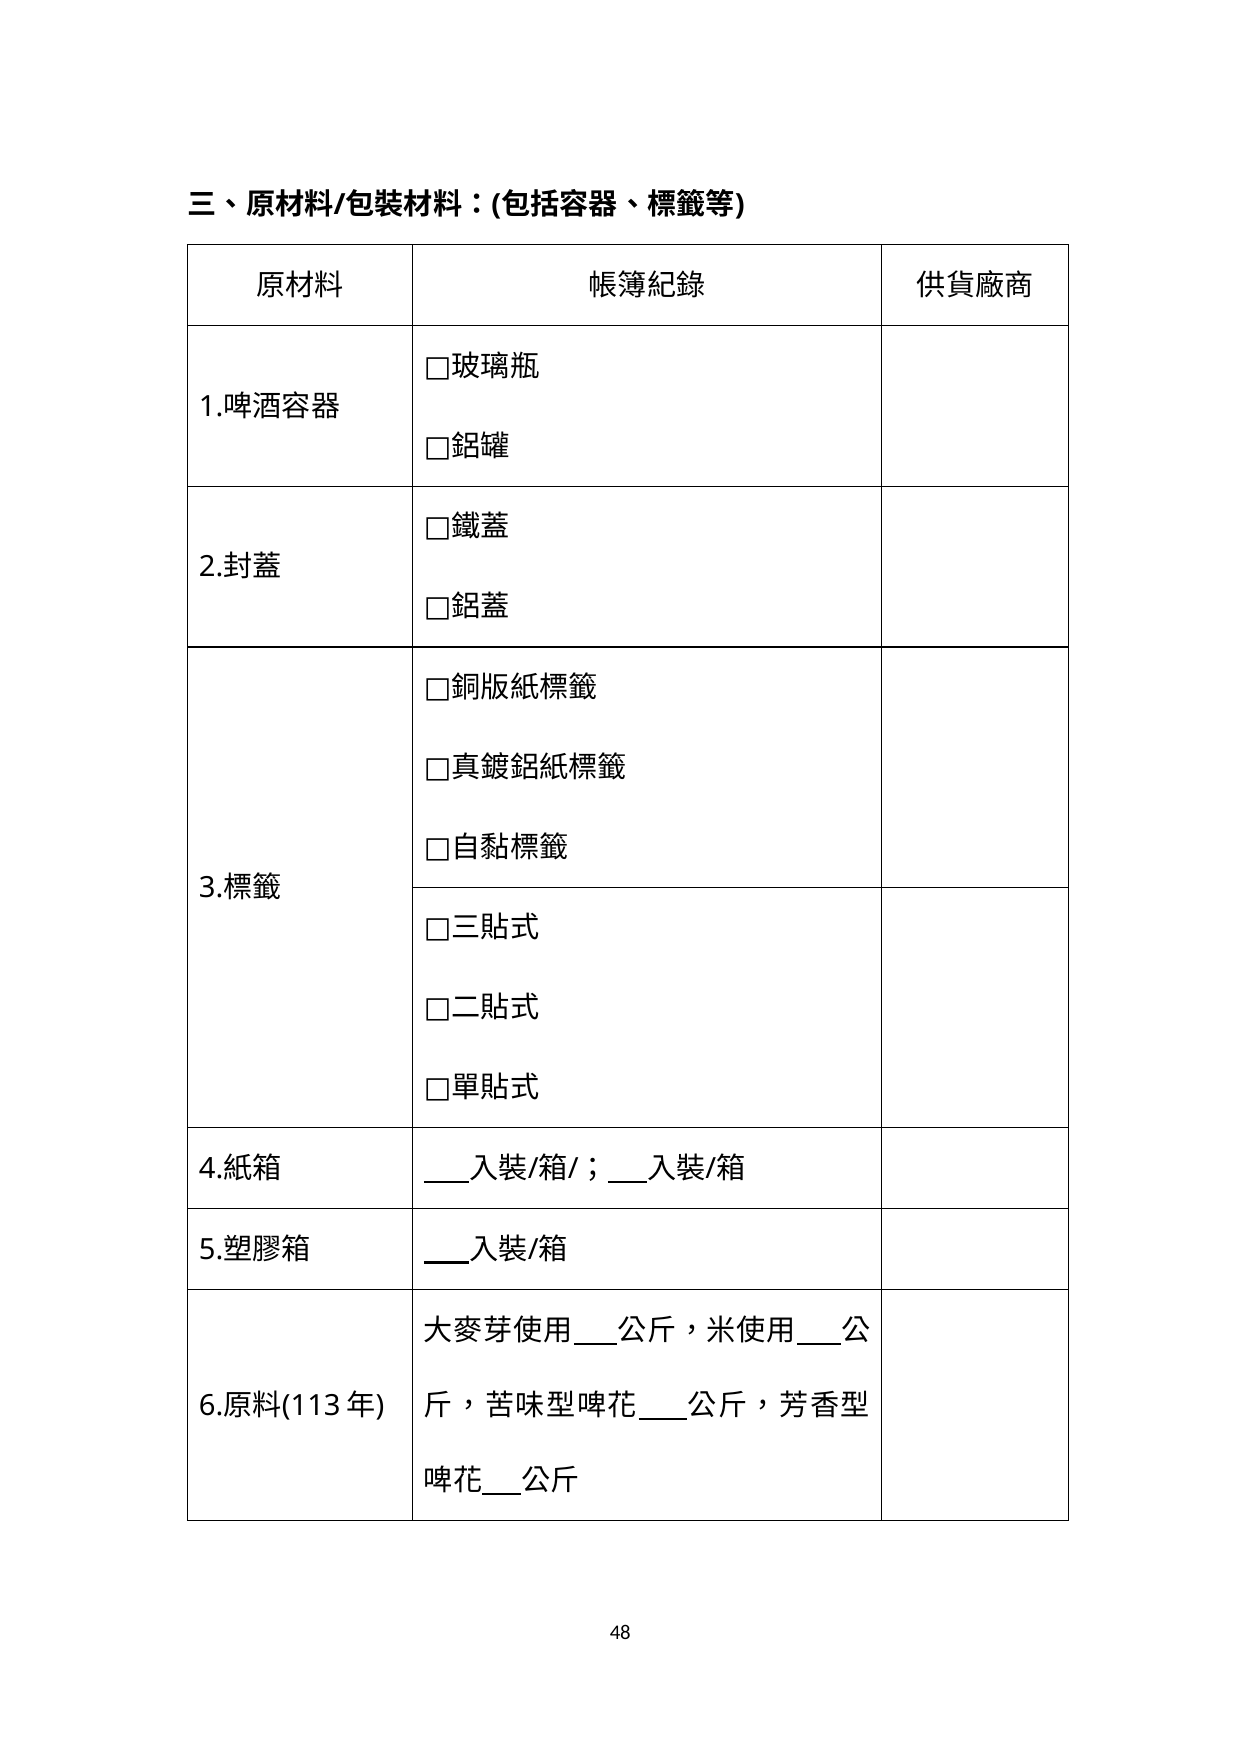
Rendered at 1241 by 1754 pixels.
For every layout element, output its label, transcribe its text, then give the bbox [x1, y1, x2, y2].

table_cell □鐵蓋 □鋁蓋 [413, 487, 881, 646]
table_cell [882, 1290, 1068, 1520]
table_cell 2.封蓋 [188, 487, 412, 646]
table_header 帳簿紀錄 [413, 245, 881, 325]
table_cell 4.紙箱 [188, 1128, 412, 1208]
table_cell 入裝/箱/； 入裝/箱 [413, 1128, 881, 1208]
table_cell □三貼式 □二貼式 □單貼式 [413, 888, 881, 1127]
table_cell [882, 888, 1068, 1127]
table_header 供貨廠商 [882, 245, 1068, 325]
table_cell [882, 487, 1068, 646]
table_cell □銅版紙標籤 □真鍍鋁紙標籤 □自黏標籤 [413, 648, 881, 887]
table_cell [882, 1209, 1068, 1289]
table_cell 1.啤酒容器 [188, 326, 412, 486]
table_header 原材料 [188, 245, 412, 325]
table_cell 5.塑膠箱 [188, 1209, 412, 1289]
table_cell 入裝/箱 [413, 1209, 881, 1289]
table_cell [882, 648, 1068, 887]
table_cell [882, 326, 1068, 486]
text 三、原材料/包裝材料：(包括容器、標籤等) [187, 164, 1053, 239]
table_cell [882, 1128, 1068, 1208]
table_cell 3.標籤 [188, 648, 412, 1127]
table_cell □玻璃瓶 □鋁罐 [413, 326, 881, 486]
table_cell 大麥芽使用 公斤，米使用 公斤，苦味型啤花 公斤，芳香型啤花 公斤 [413, 1290, 881, 1520]
table_cell 6.原料(113年) [188, 1290, 412, 1520]
